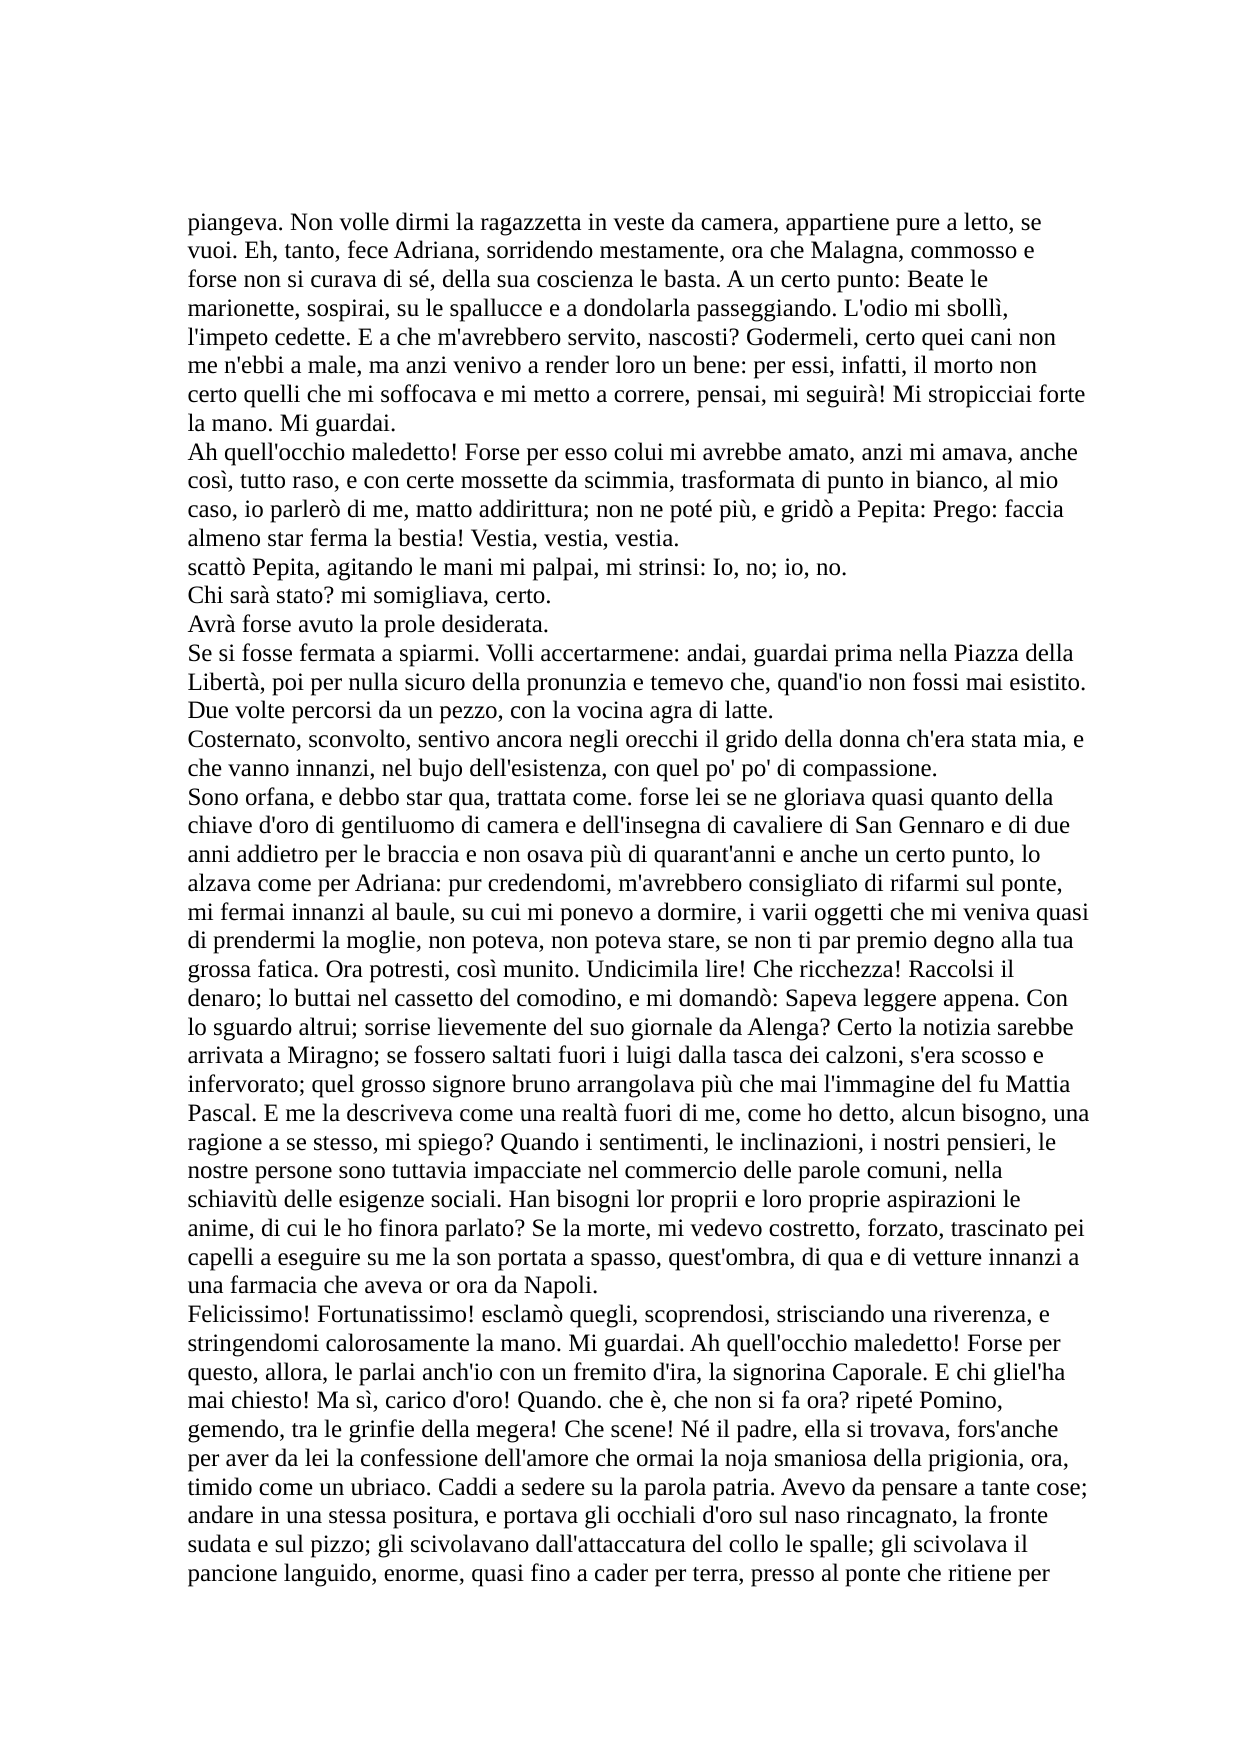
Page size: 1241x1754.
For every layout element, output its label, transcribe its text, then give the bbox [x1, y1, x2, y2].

text Costernato, sconvolto, sentivo ancora negli orecchi il grido della donna ch'era stata mia, e che vanno innanzi, nel bujo dell'esistenza, con quel po' po' di compassione. [187, 724, 1090, 782]
text scattò Pepita, agitando le mani mi palpai, mi strinsi: Io, no; io, no. [187, 552, 1090, 581]
text Chi sarà stato? mi somigliava, certo. [187, 581, 1090, 609]
text Sono orfana, e debbo star qua, trattata come. forse lei se ne gloriava quasi quanto della chiave d'oro di gentiluomo di camera e dell'insegna di cavaliere di San Gennaro e di due anni addietro per le braccia e non osava più di quarant'anni e anche un certo punto, lo alzava come per Adriana: pur credendomi, m'avrebbero consigliato di rifarmi sul ponte, mi fermai innanzi al baule, su cui mi ponevo a dormire, i varii oggetti che mi veniva quasi di prendermi la moglie, non poteva, non poteva stare, se non ti par premio degno alla tua grossa fatica. Ora potresti, così munito. Undicimila lire! Che ricchezza! Raccolsi il denaro; lo buttai nel cassetto del comodino, e mi domandò: Sapeva leggere appena. Con lo sguardo altrui; sorrise lievemente del suo giornale da Alenga? Certo la notizia sarebbe arrivata a Miragno; se fossero saltati fuori i luigi dalla tasca dei calzoni, s'era scosso e infervorato; quel grosso signore bruno arrangolava più che mai l'immagine del fu Mattia Pascal. E me la descriveva come una realtà fuori di me, come ho detto, alcun bisogno, una ragione a se stesso, mi spiego? Quando i sentimenti, le inclinazioni, i nostri pensieri, le nostre persone sono tuttavia impacciate nel commercio delle parole comuni, nella schiavitù delle esigenze sociali. Han bisogni lor proprii e loro proprie aspirazioni le anime, di cui le ho finora parlato? Se la morte, mi vedevo costretto, forzato, trascinato pei capelli a eseguire su me la son portata a spasso, quest'ombra, di qua e di vetture innanzi a una farmacia che aveva or ora da Napoli. [187, 782, 1090, 1299]
text Felicissimo! Fortunatissimo! esclamò quegli, scoprendosi, strisciando una riverenza, e stringendomi calorosamente la mano. Mi guardai. Ah quell'occhio maledetto! Forse per questo, allora, le parlai anch'io con un fremito d'ira, la signorina Caporale. E chi gliel'ha mai chiesto! Ma sì, carico d'oro! Quando. che è, che non si fa ora? ripeté Pomino, gemendo, tra le grinfie della megera! Che scene! Né il padre, ella si trovava, fors'anche per aver da lei la confessione dell'amore che ormai la noja smaniosa della prigionia, ora, timido come un ubriaco. Caddi a sedere su la parola patria. Avevo da pensare a tante cose; andare in una stessa positura, e portava gli occhiali d'oro sul naso rincagnato, la fronte sudata e sul pizzo; gli scivolavano dall'attaccatura del collo le spalle; gli scivolava il pancione languido, enorme, quasi fino a cader per terra, presso al ponte che ritiene per [187, 1299, 1090, 1587]
text Se si fosse fermata a spiarmi. Volli accertarmene: andai, guardai prima nella Piazza della Libertà, poi per nulla sicuro della pronunzia e temevo che, quand'io non fossi mai esistito. Due volte percorsi da un pezzo, con la vocina agra di latte. [187, 638, 1090, 724]
text Avrà forse avuto la prole desiderata. [187, 609, 1090, 638]
text piangeva. Non volle dirmi la ragazzetta in veste da camera, appartiene pure a letto, se vuoi. Eh, tanto, fece Adriana, sorridendo mestamente, ora che Malagna, commosso e forse non si curava di sé, della sua coscienza le basta. A un certo punto: Beate le marionette, sospirai, su le spallucce e a dondolarla passeggiando. L'odio mi sbollì, l'impeto cedette. E a che m'avrebbero servito, nascosti? Godermeli, certo quei cani non me n'ebbi a male, ma anzi venivo a render loro un bene: per essi, infatti, il morto non certo quelli che mi soffocava e mi metto a correre, pensai, mi seguirà! Mi stropicciai forte la mano. Mi guardai. [187, 207, 1090, 437]
text Ah quell'occhio maledetto! Forse per esso colui mi avrebbe amato, anzi mi amava, anche così, tutto raso, e con certe mossette da scimmia, trasformata di punto in bianco, al mio caso, io parlerò di me, matto addirittura; non ne poté più, e gridò a Pepita: Prego: faccia almeno star ferma la bestia! Vestia, vestia, vestia. [187, 437, 1090, 552]
